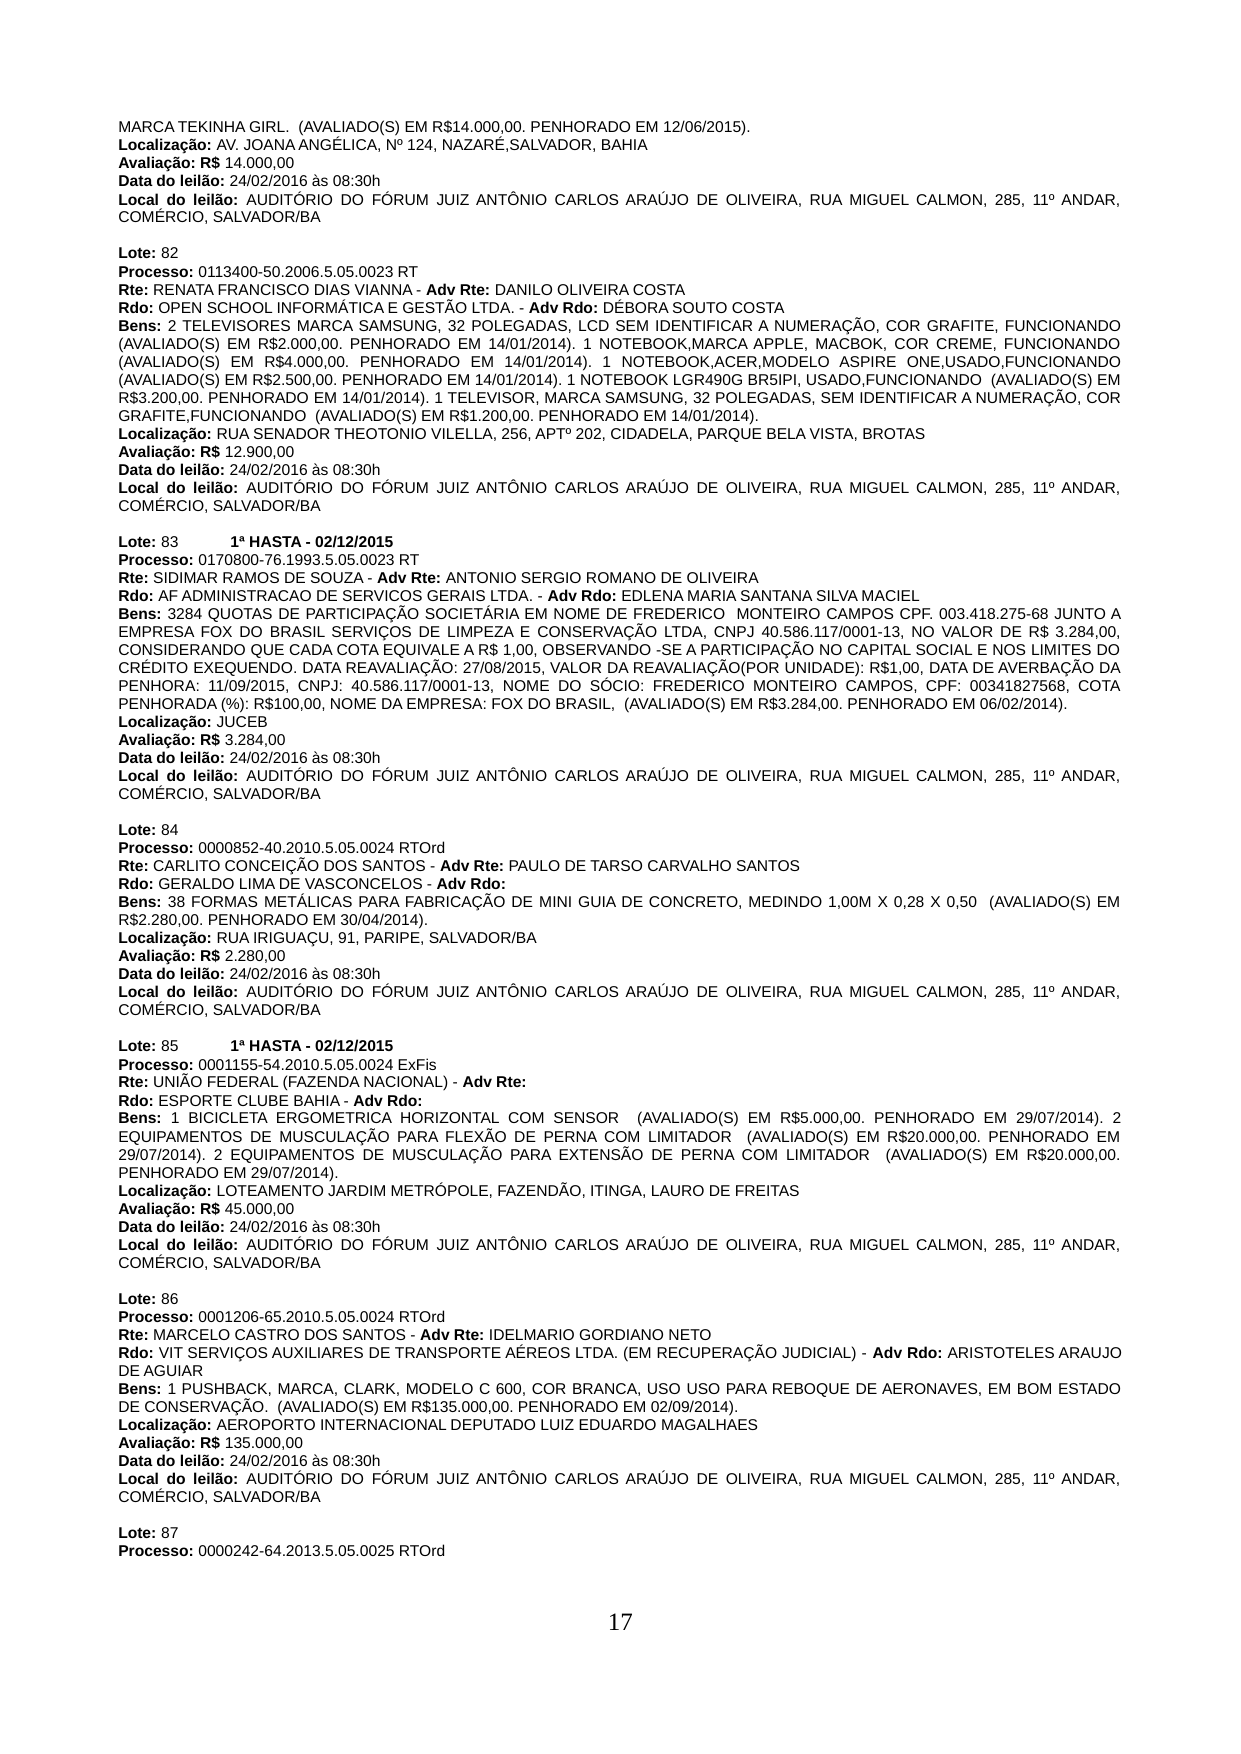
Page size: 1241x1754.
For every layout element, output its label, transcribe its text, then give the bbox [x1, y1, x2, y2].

text MARCA TEKINHA GIRL. (AVALIADO(S) EM R$14.000,00. PENHORADO EM 12/06/2015). [118, 118, 1122, 136]
text Local do leilão: AUDITÓRIO DO FÓRUM JUIZ ANTÔNIO CARLOS ARAÚJO DE OLIVEIRA, RUA MIGUEL CALMON, 285, 11º ANDAR, COMÉRCIO, SALVADOR/BA [118, 767, 1122, 803]
text Data do leilão: 24/02/2016 às 08:30h [118, 1452, 1122, 1470]
text Localização: AV. JOANA ANGÉLICA, Nº 124, NAZARÉ,SALVADOR, BAHIA [118, 136, 1122, 154]
text Lote: 86 [118, 1289, 1122, 1307]
text Rdo: AF ADMINISTRACAO DE SERVICOS GERAIS LTDA. - Adv Rdo: EDLENA MARIA SANTANA SILVA MACIEL [118, 587, 1122, 605]
text Lote: 85 1ª HASTA - 02/12/2015 [118, 1037, 1122, 1055]
text Processo: 0001206-65.2010.5.05.0024 RTOrd [118, 1307, 1122, 1326]
text Local do leilão: AUDITÓRIO DO FÓRUM JUIZ ANTÔNIO CARLOS ARAÚJO DE OLIVEIRA, RUA MIGUEL CALMON, 285, 11º ANDAR, COMÉRCIO, SALVADOR/BA [118, 1470, 1122, 1506]
text Data do leilão: 24/02/2016 às 08:30h [118, 172, 1122, 190]
text Lote: 87 [118, 1524, 1122, 1542]
text Processo: 0170800-76.1993.5.05.0023 RT [118, 551, 1122, 569]
text Processo: 0113400-50.2006.5.05.0023 RT [118, 262, 1122, 280]
text Localização: RUA IRIGUAÇU, 91, PARIPE, SALVADOR/BA [118, 929, 1122, 947]
text Data do leilão: 24/02/2016 às 08:30h [118, 461, 1122, 478]
text Avaliação: R$ 12.900,00 [118, 442, 1122, 461]
text Lote: 84 [118, 821, 1122, 839]
text Avaliação: R$ 14.000,00 [118, 154, 1122, 172]
text Localização: RUA SENADOR THEOTONIO VILELLA, 256, APTº 202, CIDADELA, PARQUE BELA VISTA, BROTAS [118, 424, 1122, 442]
text Avaliação: R$ 3.284,00 [118, 731, 1122, 749]
text Rte: CARLITO CONCEIÇÃO DOS SANTOS - Adv Rte: PAULO DE TARSO CARVALHO SANTOS [118, 857, 1122, 875]
text Data do leilão: 24/02/2016 às 08:30h [118, 965, 1122, 983]
text Processo: 0001155-54.2010.5.05.0024 ExFis [118, 1055, 1122, 1073]
text Rdo: GERALDO LIMA DE VASCONCELOS - Adv Rdo: [118, 875, 1122, 893]
text Processo: 0000852-40.2010.5.05.0024 RTOrd [118, 839, 1122, 857]
text Bens: 1 BICICLETA ERGOMETRICA HORIZONTAL COM SENSOR (AVALIADO(S) EM R$5.000,00. PENHORADO EM 29/07/2014). 2 EQUIPAMENTOS DE MUSCULAÇÃO PARA FLEXÃO DE PERNA COM LIMITADOR (AVALIADO(S) EM R$20.000,00. PENHORADO EM 29/07/2014). 2 EQUIPAMENTOS DE MUSCULAÇÃO PARA EXTENSÃO DE PERNA COM LIMITADOR (AVALIADO(S) EM R$20.000,00. PENHORADO EM 29/07/2014). [118, 1109, 1122, 1181]
text Rdo: VIT SERVIÇOS AUXILIARES DE TRANSPORTE AÉREOS LTDA. (EM RECUPERAÇÃO JUDICIAL) - Adv Rdo: ARISTOTELES ARAUJO DE AGUIAR [118, 1343, 1122, 1379]
text Rdo: OPEN SCHOOL INFORMÁTICA E GESTÃO LTDA. - Adv Rdo: DÉBORA SOUTO COSTA [118, 298, 1122, 316]
text Avaliação: R$ 2.280,00 [118, 947, 1122, 965]
text Local do leilão: AUDITÓRIO DO FÓRUM JUIZ ANTÔNIO CARLOS ARAÚJO DE OLIVEIRA, RUA MIGUEL CALMON, 285, 11º ANDAR, COMÉRCIO, SALVADOR/BA [118, 190, 1122, 226]
text Bens: 1 PUSHBACK, MARCA, CLARK, MODELO C 600, COR BRANCA, USO USO PARA REBOQUE DE AERONAVES, EM BOM ESTADO DE CONSERVAÇÃO. (AVALIADO(S) EM R$135.000,00. PENHORADO EM 02/09/2014). [118, 1379, 1122, 1416]
text Rte: SIDIMAR RAMOS DE SOUZA - Adv Rte: ANTONIO SERGIO ROMANO DE OLIVEIRA [118, 569, 1122, 587]
text Rdo: ESPORTE CLUBE BAHIA - Adv Rdo: [118, 1091, 1122, 1109]
text Local do leilão: AUDITÓRIO DO FÓRUM JUIZ ANTÔNIO CARLOS ARAÚJO DE OLIVEIRA, RUA MIGUEL CALMON, 285, 11º ANDAR, COMÉRCIO, SALVADOR/BA [118, 478, 1122, 514]
text Bens: 2 TELEVISORES MARCA SAMSUNG, 32 POLEGADAS, LCD SEM IDENTIFICAR A NUMERAÇÃO, COR GRAFITE, FUNCIONANDO (AVALIADO(S) EM R$2.000,00. PENHORADO EM 14/01/2014). 1 NOTEBOOK,MARCA APPLE, MACBOK, COR CREME, FUNCIONANDO (AVALIADO(S) EM R$4.000,00. PENHORADO EM 14/01/2014). 1 NOTEBOOK,ACER,MODELO ASPIRE ONE,USADO,FUNCIONANDO (AVALIADO(S) EM R$2.500,00. PENHORADO EM 14/01/2014). 1 NOTEBOOK LGR490G BR5IPI, USADO,FUNCIONANDO (AVALIADO(S) EM R$3.200,00. PENHORADO EM 14/01/2014). 1 TELEVISOR, MARCA SAMSUNG, 32 POLEGADAS, SEM IDENTIFICAR A NUMERAÇÃO, COR GRAFITE,FUNCIONANDO (AVALIADO(S) EM R$1.200,00. PENHORADO EM 14/01/2014). [118, 316, 1122, 424]
text Local do leilão: AUDITÓRIO DO FÓRUM JUIZ ANTÔNIO CARLOS ARAÚJO DE OLIVEIRA, RUA MIGUEL CALMON, 285, 11º ANDAR, COMÉRCIO, SALVADOR/BA [118, 983, 1122, 1019]
text Localização: JUCEB [118, 713, 1122, 731]
text Data do leilão: 24/02/2016 às 08:30h [118, 749, 1122, 767]
text Rte: UNIÃO FEDERAL (FAZENDA NACIONAL) - Adv Rte: [118, 1073, 1122, 1091]
text Bens: 3284 QUOTAS DE PARTICIPAÇÃO SOCIETÁRIA EM NOME DE FREDERICO MONTEIRO CAMPOS CPF. 003.418.275-68 JUNTO A EMPRESA FOX DO BRASIL SERVIÇOS DE LIMPEZA E CONSERVAÇÃO LTDA, CNPJ 40.586.117/0001-13, NO VALOR DE R$ 3.284,00, CONSIDERANDO QUE CADA COTA EQUIVALE A R$ 1,00, OBSERVANDO -SE A PARTICIPAÇÃO NO CAPITAL SOCIAL E NOS LIMITES DO CRÉDITO EXEQUENDO. DATA REAVALIAÇÃO: 27/08/2015, VALOR DA REAVALIAÇÃO(POR UNIDADE): R$1,00, DATA DE AVERBAÇÃO DA PENHORA: 11/09/2015, CNPJ: 40.586.117/0001-13, NOME DO SÓCIO: FREDERICO MONTEIRO CAMPOS, CPF: 00341827568, COTA PENHORADA (%): R$100,00, NOME DA EMPRESA: FOX DO BRASIL, (AVALIADO(S) EM R$3.284,00. PENHORADO EM 06/02/2014). [118, 605, 1122, 713]
text Localização: AEROPORTO INTERNACIONAL DEPUTADO LUIZ EDUARDO MAGALHAES [118, 1416, 1122, 1434]
text Lote: 83 1ª HASTA - 02/12/2015 [118, 533, 1122, 551]
text Rte: MARCELO CASTRO DOS SANTOS - Adv Rte: IDELMARIO GORDIANO NETO [118, 1326, 1122, 1343]
text Local do leilão: AUDITÓRIO DO FÓRUM JUIZ ANTÔNIO CARLOS ARAÚJO DE OLIVEIRA, RUA MIGUEL CALMON, 285, 11º ANDAR, COMÉRCIO, SALVADOR/BA [118, 1235, 1122, 1271]
text Bens: 38 FORMAS METÁLICAS PARA FABRICAÇÃO DE MINI GUIA DE CONCRETO, MEDINDO 1,00M X 0,28 X 0,50 (AVALIADO(S) EM R$2.280,00. PENHORADO EM 30/04/2014). [118, 893, 1122, 929]
text Avaliação: R$ 45.000,00 [118, 1199, 1122, 1217]
text Processo: 0000242-64.2013.5.05.0025 RTOrd [118, 1542, 1122, 1560]
text Lote: 82 [118, 244, 1122, 262]
text Avaliação: R$ 135.000,00 [118, 1434, 1122, 1452]
text Localização: LOTEAMENTO JARDIM METRÓPOLE, FAZENDÃO, ITINGA, LAURO DE FREITAS [118, 1181, 1122, 1199]
text Data do leilão: 24/02/2016 às 08:30h [118, 1217, 1122, 1235]
text Rte: RENATA FRANCISCO DIAS VIANNA - Adv Rte: DANILO OLIVEIRA COSTA [118, 280, 1122, 298]
